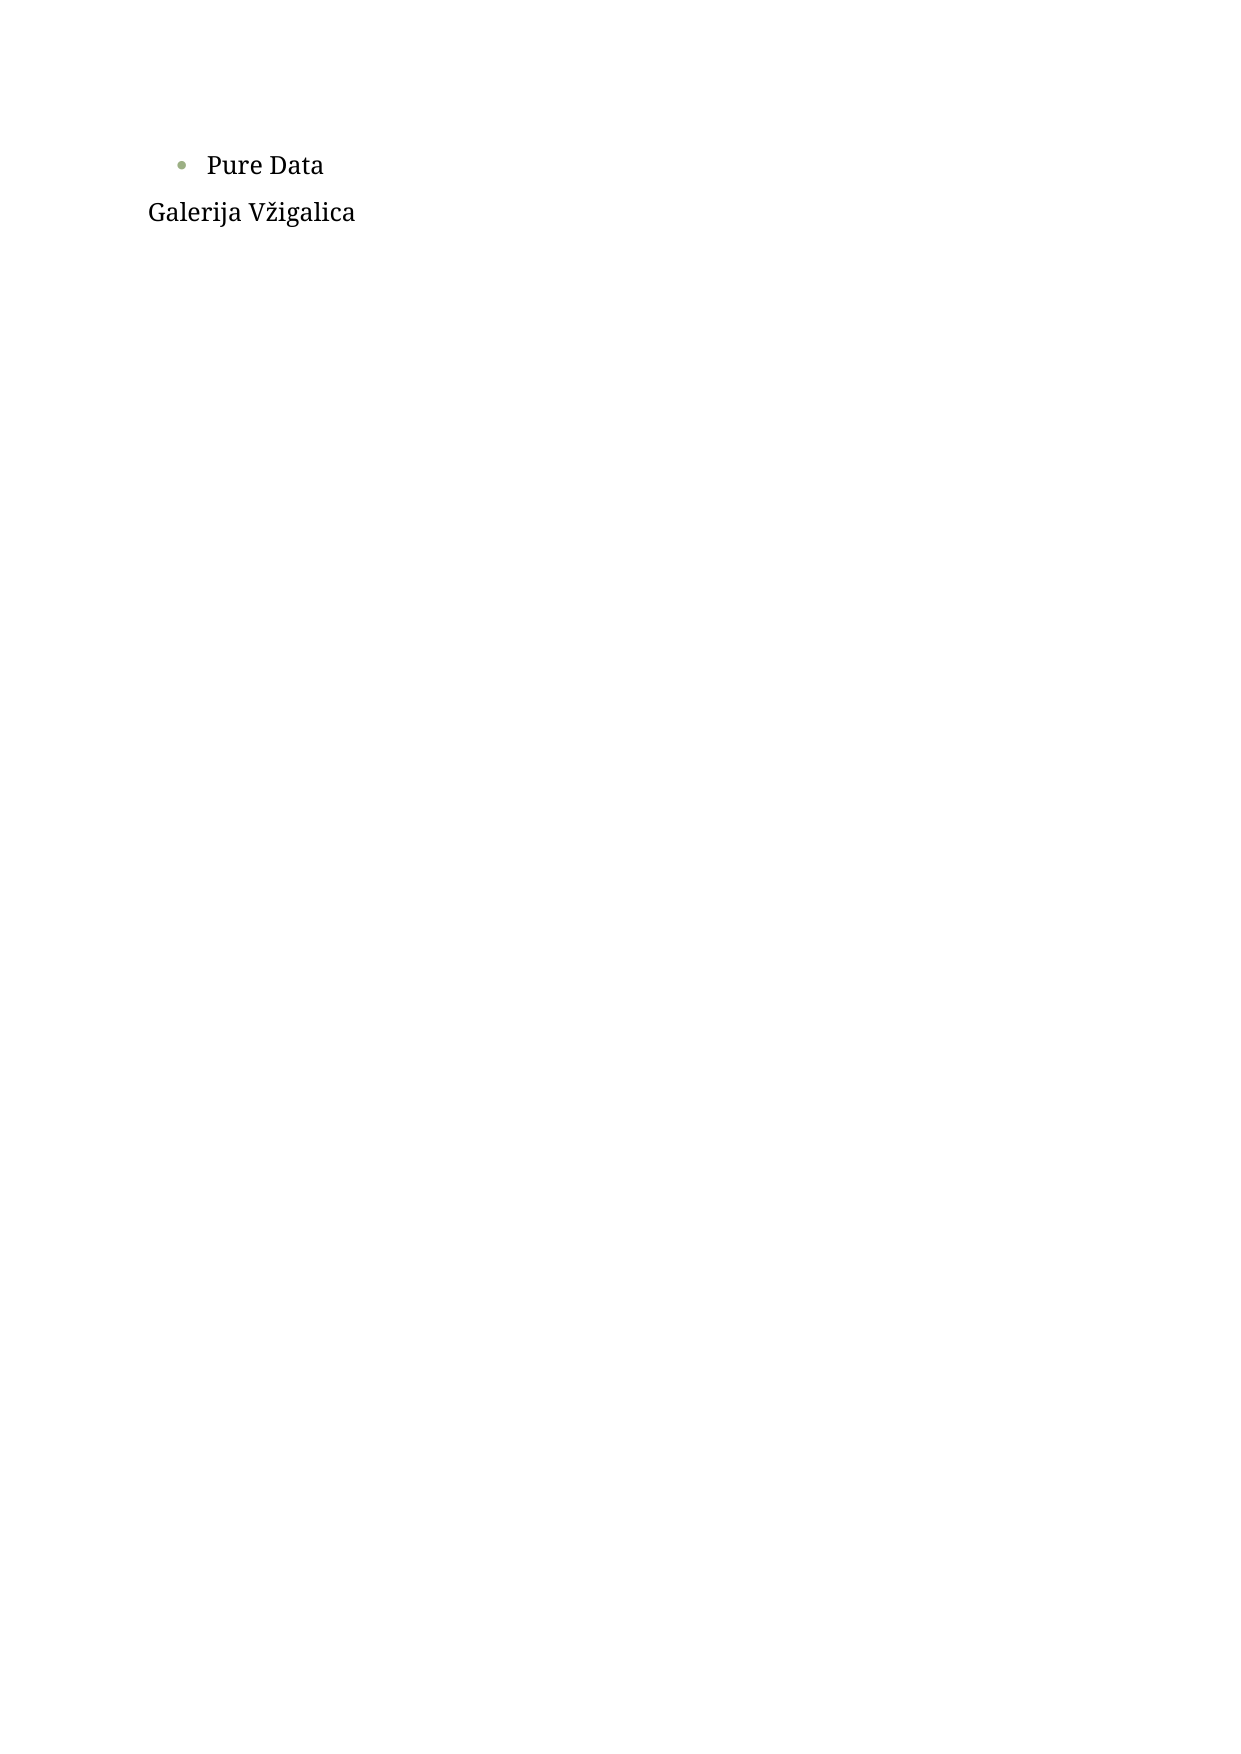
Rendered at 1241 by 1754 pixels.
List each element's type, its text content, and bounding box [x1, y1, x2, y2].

text Galerija Vžigalica [148, 194, 1093, 228]
list Pure Data [177, 148, 1093, 182]
